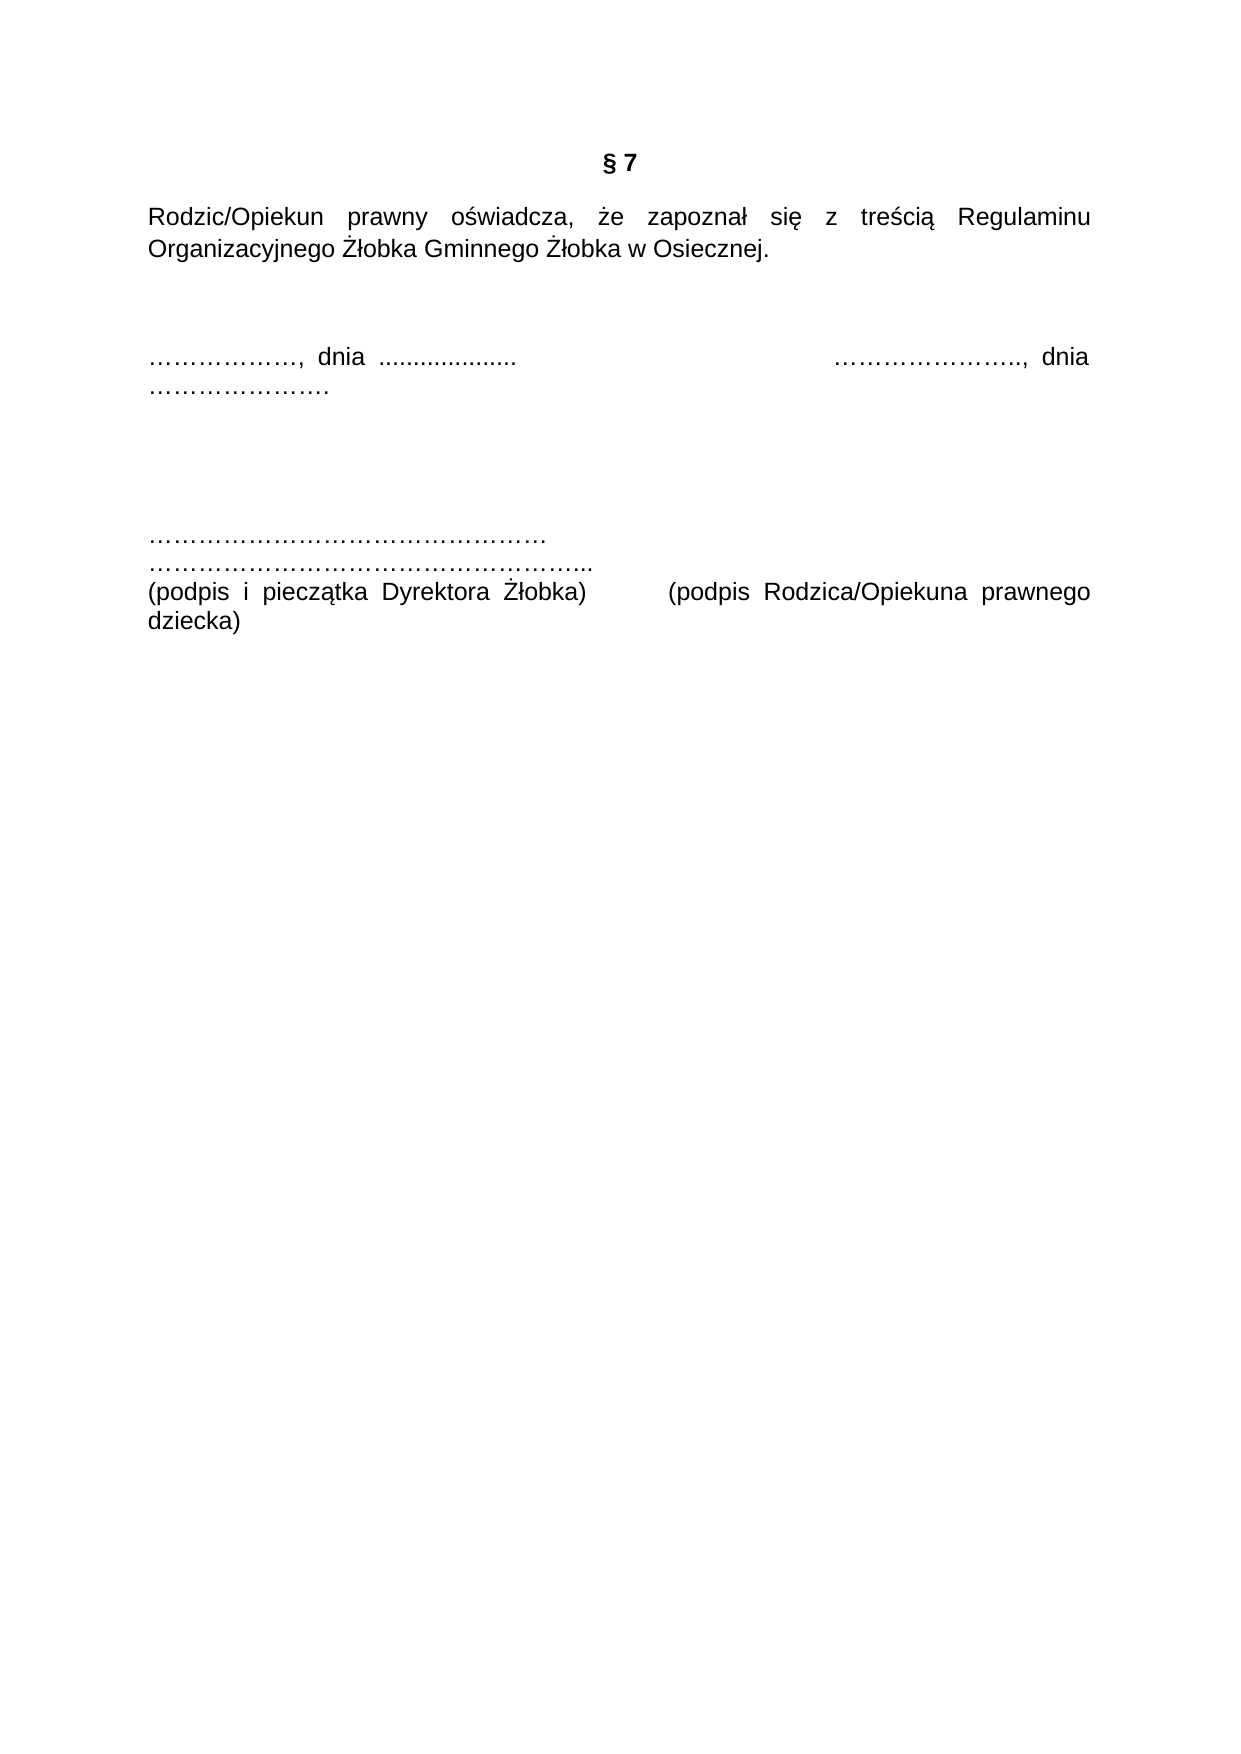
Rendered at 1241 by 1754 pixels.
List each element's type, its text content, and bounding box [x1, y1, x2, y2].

text ………………………………………… ……………………………………………... (podpis i pieczątka Dyrektora Żłobka) (podpis Rodzica/Opiekuna prawnego dziecka) [148, 520, 1093, 635]
text Rodzic/Opiekun prawny oświadcza, że zapoznał się z treścią Regulaminu Organizacyjnego Żłobka Gminnego Żłobka w Osiecznej. [148, 201, 1093, 263]
text ………………, dnia .................... ………………….., dnia …………………. [148, 342, 1093, 400]
text § 7 [148, 148, 1093, 176]
